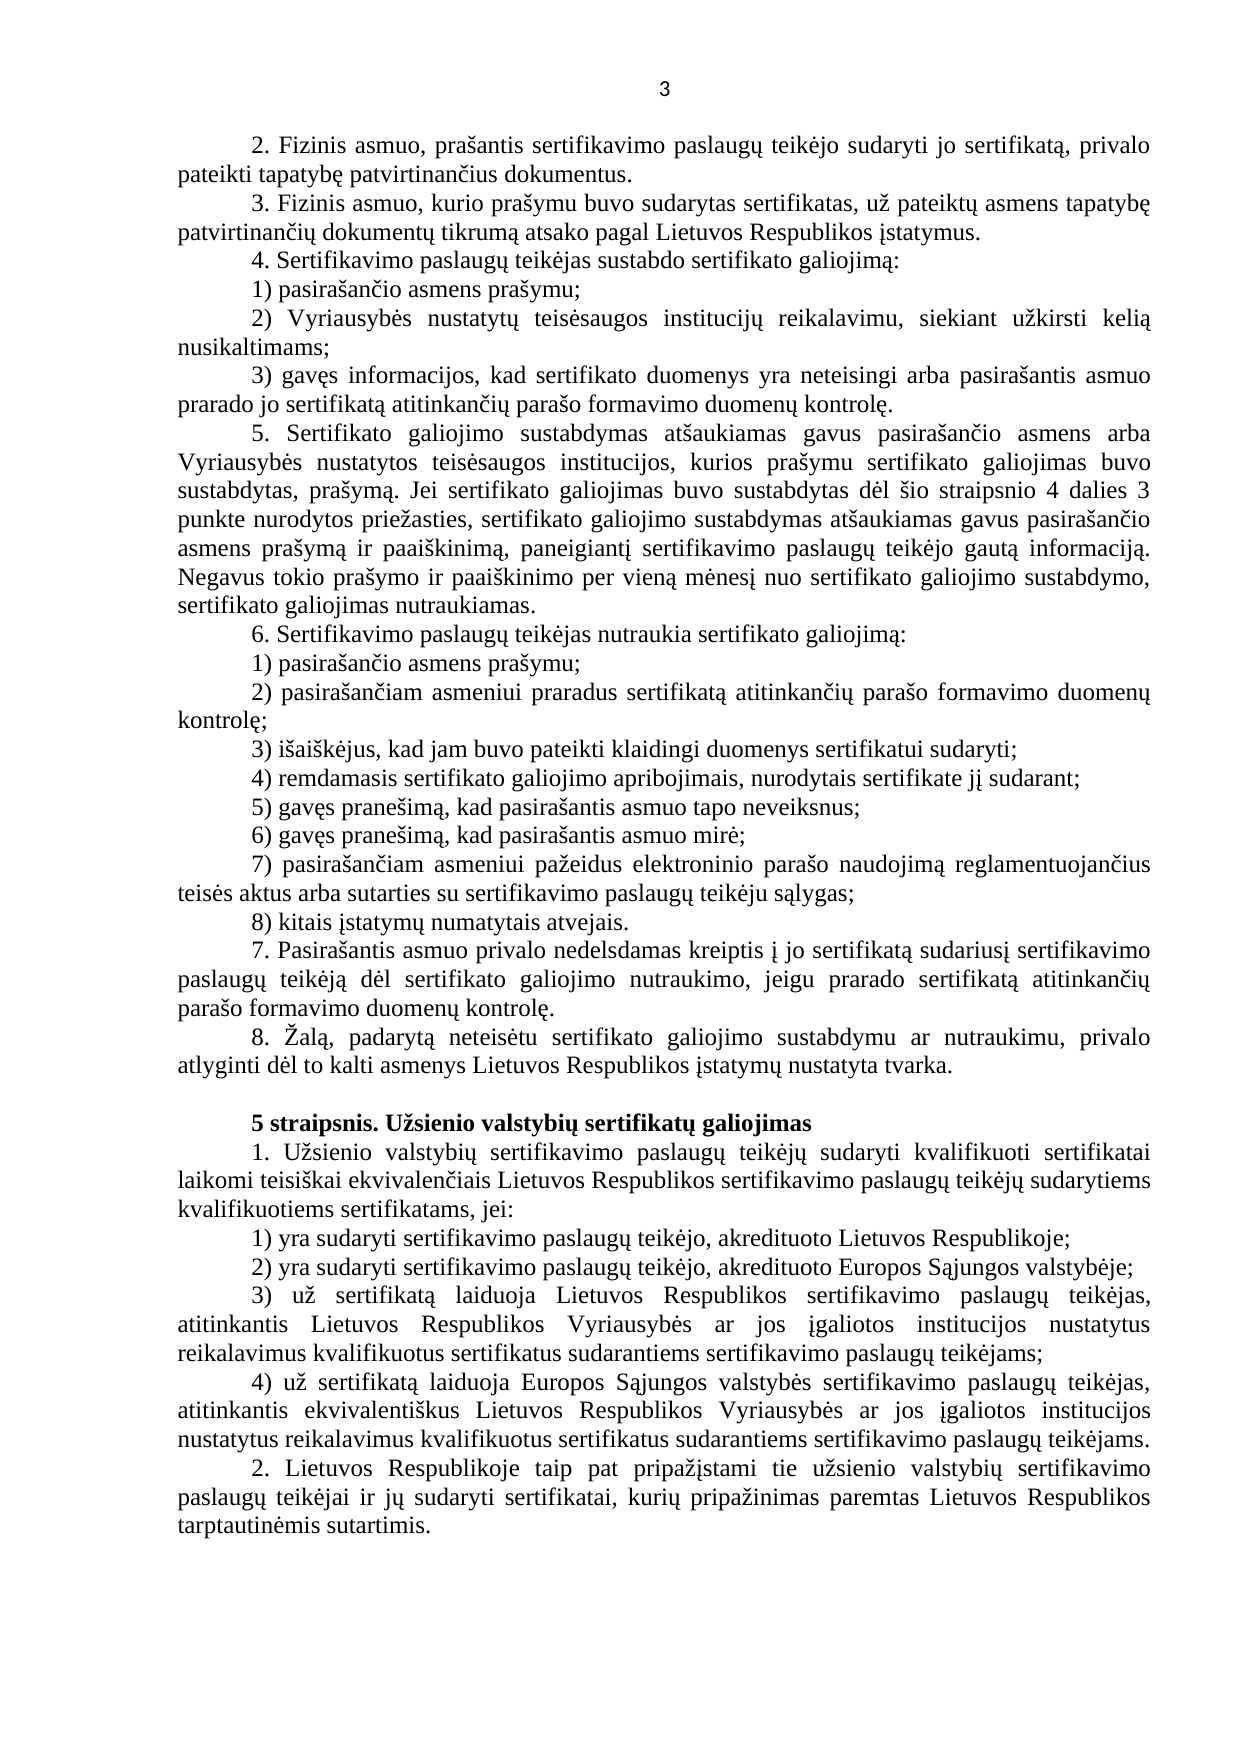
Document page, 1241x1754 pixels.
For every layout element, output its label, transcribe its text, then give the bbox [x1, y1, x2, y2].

text 6) gavęs pranešimą, kad pasirašantis asmuo mirė; [177, 821, 1152, 849]
text 1) pasirašančio asmens prašymu; [177, 648, 1152, 677]
text 2) yra sudaryti sertifikavimo paslaugų teikėjo, akredituoto Europos Sąjungos valstybėje; [177, 1252, 1152, 1281]
text 2) Vyriausybės nustatytų teisėsaugos institucijų reikalavimu, siekiant užkirsti kelią nusikaltimams; [177, 303, 1152, 361]
text 4) už sertifikatą laiduoja Europos Sąjungos valstybės sertifikavimo paslaugų teikėjas, atitinkantis ekvivalentiškus Lietuvos Respublikos Vyriausybės ar jos įgaliotos institucijos nustatytus reikalavimus kvalifikuotus sertifikatus sudarantiems sertifikavimo paslaugų teikėjams. [177, 1367, 1152, 1453]
text 4) remdamasis sertifikato galiojimo apribojimais, nurodytais sertifikate jį sudarant; [177, 763, 1152, 792]
text 7) pasirašančiam asmeniui pažeidus elektroninio parašo naudojimą reglamentuojančius teisės aktus arba sutarties su sertifikavimo paslaugų teikėju sąlygas; [177, 849, 1152, 907]
text 1) pasirašančio asmens prašymu; [177, 274, 1152, 303]
text 1) yra sudaryti sertifikavimo paslaugų teikėjo, akredituoto Lietuvos Respublikoje; [177, 1223, 1152, 1252]
text 5) gavęs pranešimą, kad pasirašantis asmuo tapo neveiksnus; [177, 792, 1152, 821]
text 3) už sertifikatą laiduoja Lietuvos Respublikos sertifikavimo paslaugų teikėjas, atitinkantis Lietuvos Respublikos Vyriausybės ar jos įgaliotos institucijos nustatytus reikalavimus kvalifikuotus sertifikatus sudarantiems sertifikavimo paslaugų teikėjams; [177, 1281, 1152, 1367]
text 2) pasirašančiam asmeniui praradus sertifikatą atitinkančių parašo formavimo duomenų kontrolę; [177, 677, 1152, 734]
text 6. Sertifikavimo paslaugų teikėjas nutraukia sertifikato galiojimą: [177, 619, 1152, 648]
text 7. Pasirašantis asmuo privalo nedelsdamas kreiptis į jo sertifikatą sudariusį sertifikavimo paslaugų teikėją dėl sertifikato galiojimo nutraukimo, jeigu prarado sertifikatą atitinkančių parašo formavimo duomenų kontrolę. [177, 936, 1152, 1022]
text 3) išaiškėjus, kad jam buvo pateikti klaidingi duomenys sertifikatui sudaryti; [177, 734, 1152, 763]
text 3) gavęs informacijos, kad sertifikato duomenys yra neteisingi arba pasirašantis asmuo prarado jo sertifikatą atitinkančių parašo formavimo duomenų kontrolę. [177, 361, 1152, 418]
text 2. Fizinis asmuo, prašantis sertifikavimo paslaugų teikėjo sudaryti jo sertifikatą, privalo pateikti tapatybę patvirtinančius dokumentus. [177, 131, 1152, 188]
text 5. Sertifikato galiojimo sustabdymas atšaukiamas gavus pasirašančio asmens arba Vyriausybės nustatytos teisėsaugos institucijos, kurios prašymu sertifikato galiojimas buvo sustabdytas, prašymą. Jei sertifikato galiojimas buvo sustabdytas dėl šio straipsnio 4 dalies 3 punkte nurodytos priežasties, sertifikato galiojimo sustabdymas atšaukiamas gavus pasirašančio asmens prašymą ir paaiškinimą, paneigiantį sertifikavimo paslaugų teikėjo gautą informaciją. Negavus tokio prašymo ir paaiškinimo per vieną mėnesį nuo sertifikato galiojimo sustabdymo, sertifikato galiojimas nutraukiamas. [177, 418, 1152, 619]
text 8) kitais įstatymų numatytais atvejais. [177, 907, 1152, 936]
text 5 straipsnis. Užsienio valstybių sertifikatų galiojimas [177, 1108, 1152, 1137]
text 8. Žalą, padarytą neteisėtu sertifikato galiojimo sustabdymu ar nutraukimu, privalo atlyginti dėl to kalti asmenys Lietuvos Respublikos įstatymų nustatyta tvarka. [177, 1022, 1152, 1079]
text 2. Lietuvos Respublikoje taip pat pripažįstami tie užsienio valstybių sertifikavimo paslaugų teikėjai ir jų sudaryti sertifikatai, kurių pripažinimas paremtas Lietuvos Respublikos tarptautinėmis sutartimis. [177, 1453, 1152, 1539]
text 4. Sertifikavimo paslaugų teikėjas sustabdo sertifikato galiojimą: [177, 246, 1152, 274]
text 1. Užsienio valstybių sertifikavimo paslaugų teikėjų sudaryti kvalifikuoti sertifikatai laikomi teisiškai ekvivalenčiais Lietuvos Respublikos sertifikavimo paslaugų teikėjų sudarytiems kvalifikuotiems sertifikatams, jei: [177, 1137, 1152, 1223]
text 3. Fizinis asmuo, kurio prašymu buvo sudarytas sertifikatas, už pateiktų asmens tapatybę patvirtinančių dokumentų tikrumą atsako pagal Lietuvos Respublikos įstatymus. [177, 188, 1152, 246]
